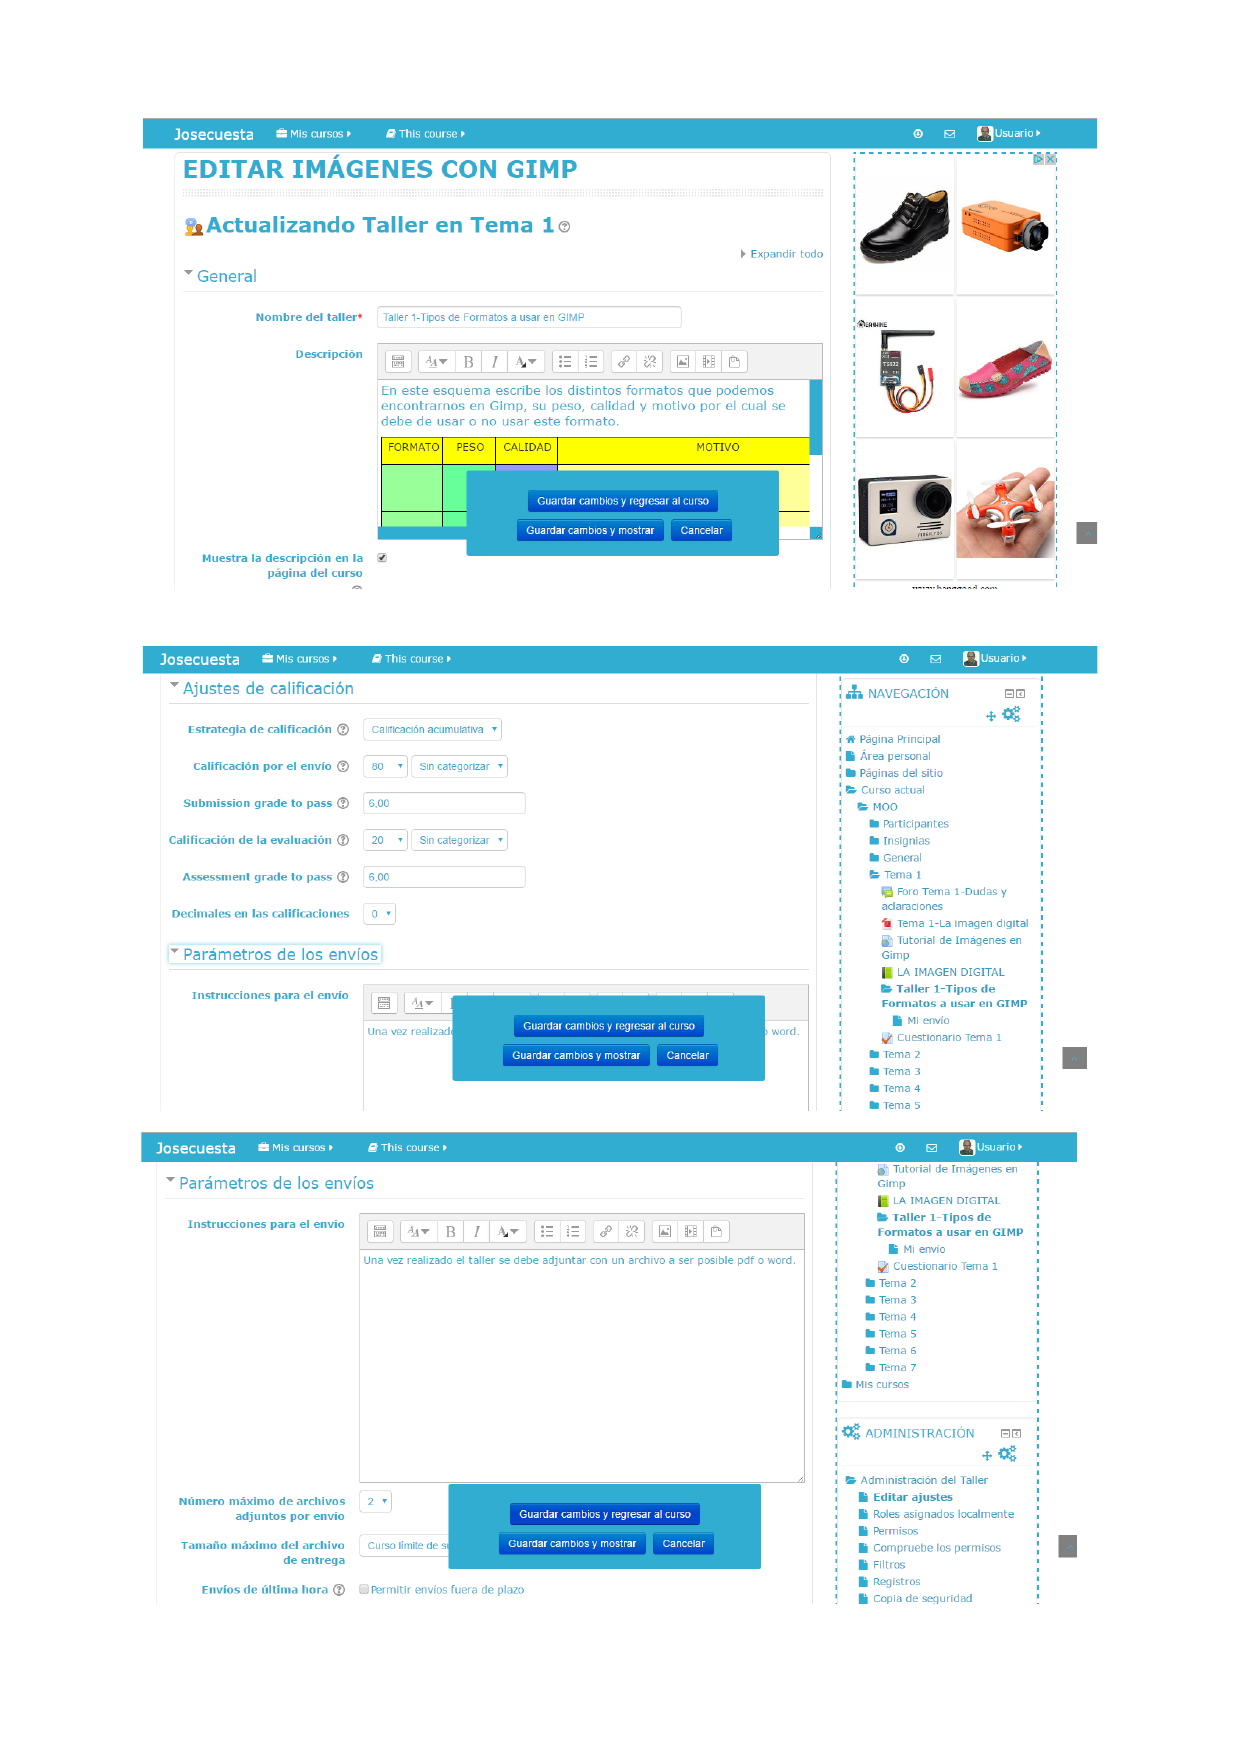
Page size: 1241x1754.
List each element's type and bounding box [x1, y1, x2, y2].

picture [143, 118, 1098, 589]
picture [141, 1132, 1077, 1604]
picture [142, 646, 1098, 1111]
